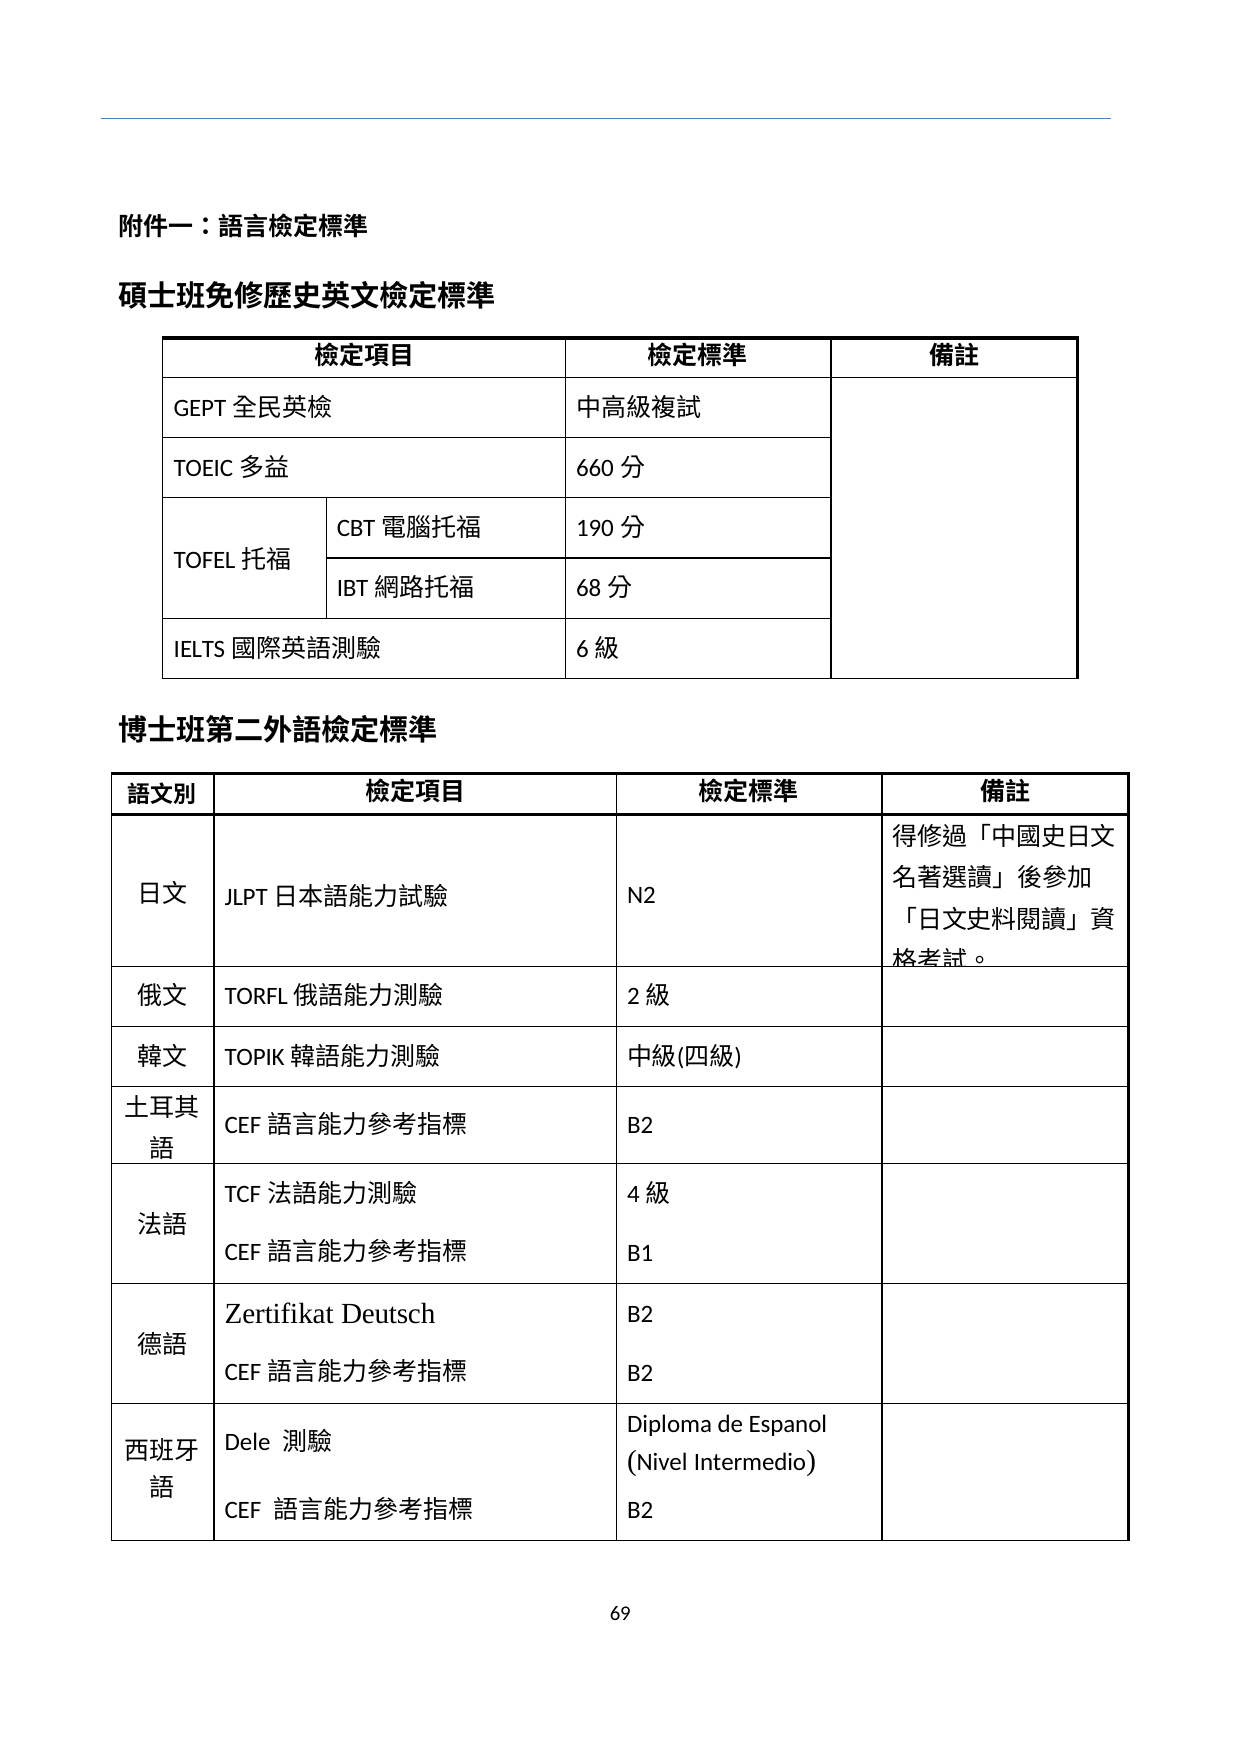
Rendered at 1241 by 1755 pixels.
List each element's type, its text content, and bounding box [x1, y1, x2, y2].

table_cell 韓文 [112, 1027, 213, 1086]
text 碩士班免修歷史英文檢定標準 [118, 272, 1141, 314]
table_cell 中級(四級) [617, 1027, 881, 1086]
table_header 備註 [883, 775, 1127, 813]
table_cell N2 [617, 816, 881, 966]
table_cell B2 [617, 1087, 881, 1163]
table_cell 6 級 [566, 619, 830, 678]
table_cell [883, 1087, 1127, 1163]
table_cell [883, 1357, 1127, 1403]
table_cell [112, 1357, 213, 1403]
table_cell [883, 1237, 1127, 1283]
table_cell CBT 電腦托福 [327, 498, 565, 557]
subtitle 附件一：語言檢定標準 [118, 206, 1141, 242]
table_header 檢定標準 [566, 340, 830, 376]
table_cell [883, 1404, 1127, 1499]
table_cell [883, 1164, 1127, 1237]
table_cell 660 分 [566, 438, 830, 497]
table_cell 中高級複試 [566, 378, 830, 437]
text 博士班第二外語檢定標準 [118, 706, 1141, 748]
table_cell [883, 1284, 1127, 1357]
table_cell 4 級 [617, 1164, 881, 1237]
table_cell JLPT 日本語能力試驗 [215, 816, 616, 966]
table_cell Diploma de Espanol (Nivel Intermedio) [617, 1404, 881, 1499]
table_cell [883, 1027, 1127, 1086]
table_cell 西班牙 語 [112, 1404, 213, 1499]
table_cell B2 [617, 1499, 881, 1539]
table_header 檢定項目 [163, 340, 565, 376]
table_cell 法語 [112, 1164, 213, 1237]
table_cell [883, 967, 1127, 1026]
table_cell CEF 語言能力參考指標 [215, 1087, 616, 1163]
table_cell 日文 [112, 816, 213, 966]
table_cell [883, 1499, 1127, 1539]
table_cell Zertifikat Deutsch [215, 1284, 616, 1357]
table_cell TOFEL 托福 [163, 498, 326, 617]
table_cell IELTS 國際英語測驗 [163, 619, 565, 678]
table_cell TCF 法語能力測驗 [215, 1164, 616, 1237]
table_header 檢定標準 [617, 775, 881, 813]
table_header 檢定項目 [215, 775, 616, 813]
table_cell CEF 語言能力參考指標 [215, 1237, 616, 1283]
table_cell 俄文 [112, 967, 213, 1026]
table_cell 2 級 [617, 967, 881, 1026]
table_cell TOPIK 韓語能力測驗 [215, 1027, 616, 1086]
table_cell B2 [617, 1284, 881, 1357]
table_cell [112, 1237, 213, 1283]
table_cell TOEIC 多益 [163, 438, 565, 497]
table_header 備註 [832, 340, 1076, 376]
table_cell 190 分 [566, 498, 830, 557]
table_cell CEF 語言能力參考指標 [215, 1357, 616, 1403]
table_cell 德語 [112, 1284, 213, 1357]
table_cell B2 [617, 1357, 881, 1403]
table_header 語文別 [112, 775, 213, 813]
table_cell Dele 測驗 [215, 1404, 616, 1499]
table_cell [112, 1499, 213, 1539]
table_cell 68 分 [566, 559, 830, 617]
table_cell B1 [617, 1237, 881, 1283]
table_cell IBT 網路托福 [327, 559, 565, 617]
table_cell GEPT 全民英檢 [163, 378, 565, 437]
table_cell 得修過「中國史日文 名著選讀」後參加 「日文史料閱讀」資 格考試。 [883, 816, 1127, 966]
table_cell [832, 378, 1076, 678]
table_cell CEF 語言能力參考指標 [215, 1499, 616, 1539]
table_cell TORFL 俄語能力測驗 [215, 967, 616, 1026]
table_cell 土耳其 語 [112, 1087, 213, 1163]
